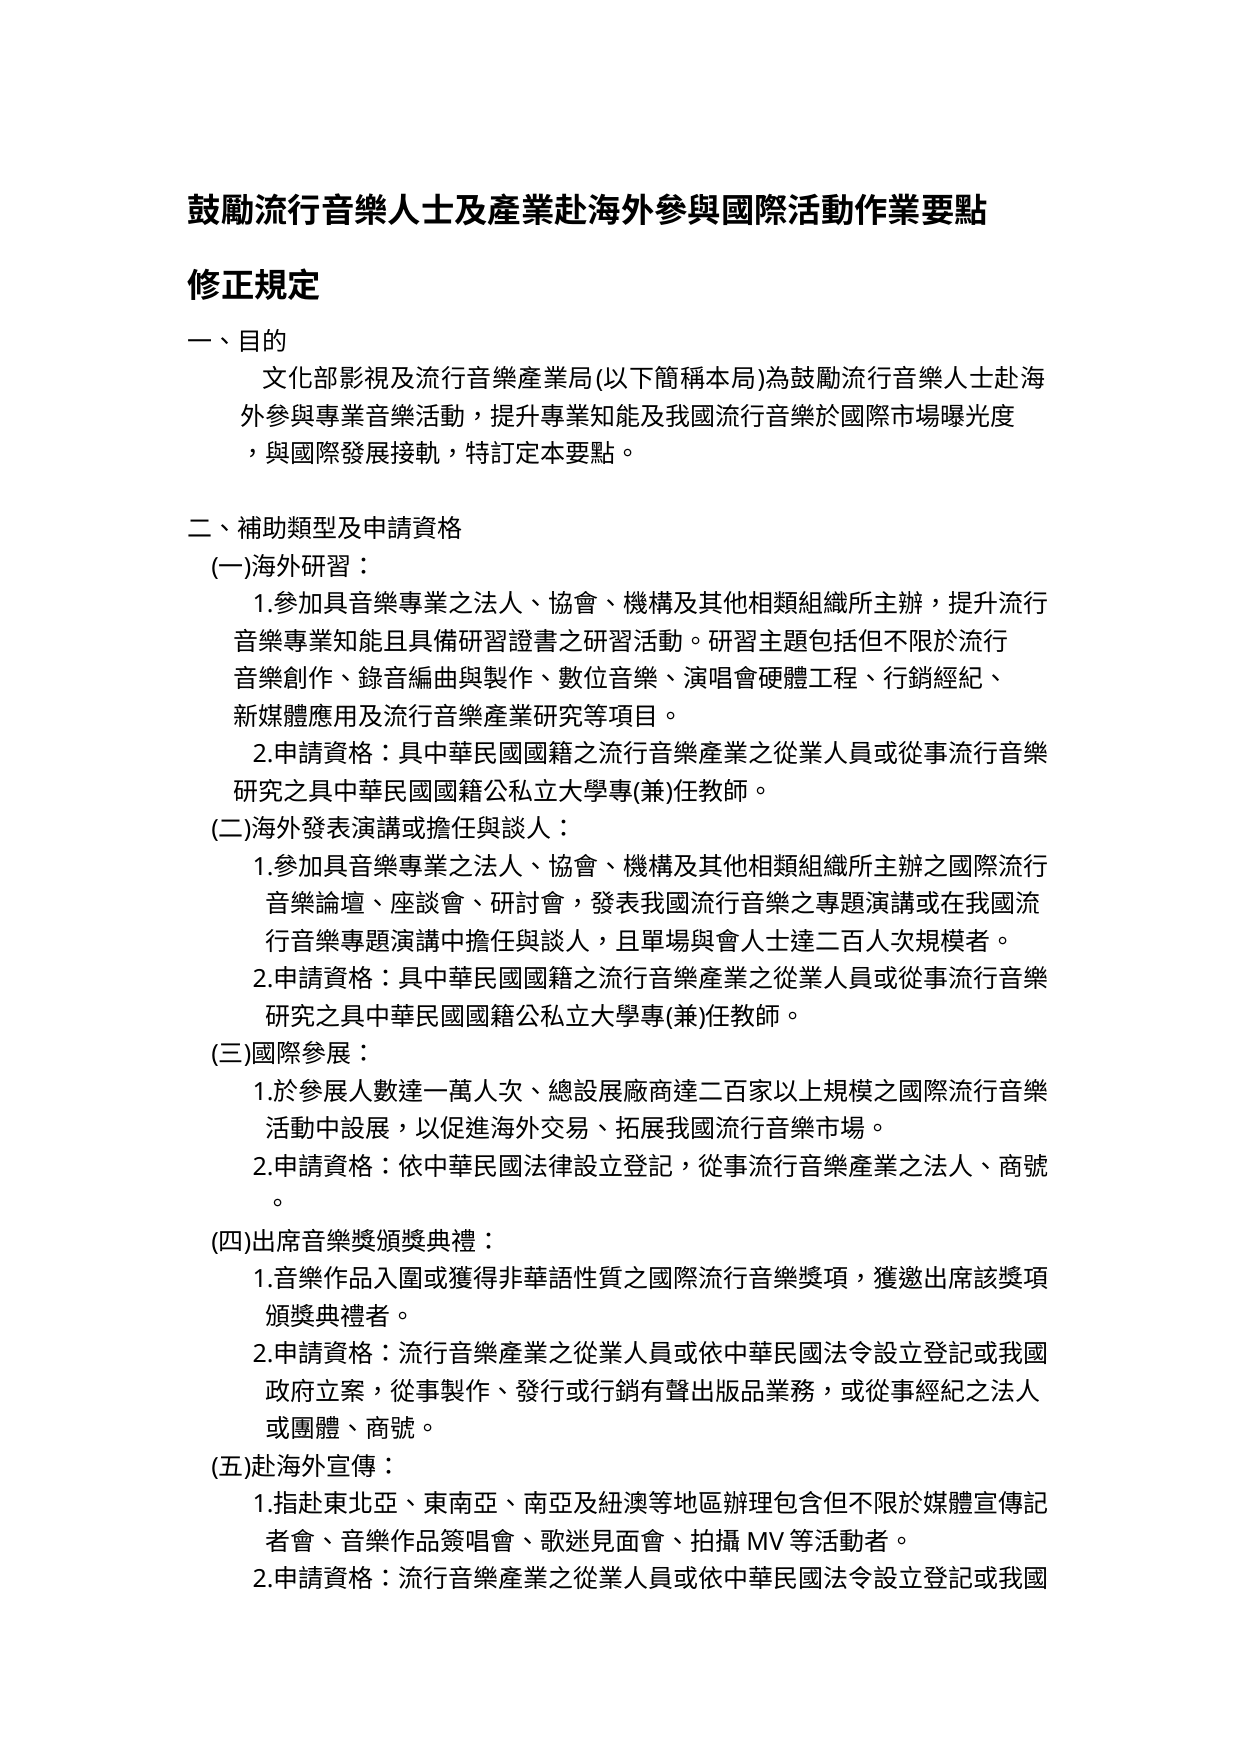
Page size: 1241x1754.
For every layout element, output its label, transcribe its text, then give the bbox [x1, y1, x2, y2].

list 2.申請資格：流行音樂產業之從業人員或依中華民國法令設立登記或我國 [252, 1552, 1053, 1589]
list 政府立案，從事製作、發行或行銷有聲出版品業務，或從事經紀之法人 [252, 1364, 1053, 1402]
list 音樂創作、錄音編曲與製作、數位音樂、演唱會硬體工程、行銷經紀、 [187, 652, 1053, 689]
list 新媒體應用及流行音樂產業研究等項目。 [187, 689, 1053, 727]
list 研究之具中華民國國籍公私立大學專(兼)任教師。 [252, 989, 1053, 1027]
list 者會、音樂作品簽唱會、歌迷見面會、拍攝 MV等活動者。 [252, 1514, 1053, 1552]
list 。 [252, 1177, 1053, 1214]
list (四)出席音樂獎頒獎典禮： [211, 1214, 1053, 1252]
list (三)國際參展： [211, 1027, 1053, 1064]
text 修正規定 [187, 239, 1053, 314]
text ，與國際發展接軌，特訂定本要點。 [241, 427, 1053, 464]
text 文化部影視及流行音樂產業局(以下簡稱本局)為鼓勵流行音樂人士赴海外參與專業音樂活動，提升專業知能及我國流行音樂於國際市場曝光度 [241, 352, 1047, 427]
list 2.申請資格：具中華民國國籍之流行音樂產業之從業人員或從事流行音樂 [252, 952, 1053, 989]
list 2.申請資格：具中華民國國籍之流行音樂產業之從業人員或從事流行音樂 [252, 727, 1053, 764]
list 或團體、商號。 [252, 1402, 1053, 1439]
list 研究之具中華民國國籍公私立大學專(兼)任教師。 [187, 764, 1053, 802]
list 1.音樂作品入圍或獲得非華語性質之國際流行音樂獎項，獲邀出席該獎項 [252, 1252, 1053, 1289]
list (二)海外發表演講或擔任與談人： [211, 802, 1053, 839]
list 1.於參展人數達一萬人次、總設展廠商達二百家以上規模之國際流行音樂 [252, 1064, 1053, 1102]
list 頒獎典禮者。 [252, 1289, 1053, 1327]
list 1.指赴東北亞、東南亞、南亞及紐澳等地區辦理包含但不限於媒體宣傳記 [252, 1477, 1053, 1514]
list 2.申請資格：依中華民國法律設立登記，從事流行音樂產業之法人、商號 [252, 1139, 1053, 1177]
list 音樂專業知能且具備研習證書之研習活動。研習主題包括但不限於流行 [187, 614, 1053, 652]
list 一、目的 [187, 314, 1053, 352]
list 行音樂專題演講中擔任與談人，且單場與會人士達二百人次規模者。 [252, 914, 1053, 952]
list 音樂論壇、座談會、研討會，發表我國流行音樂之專題演講或在我國流 [252, 877, 1053, 914]
list 二、補助類型及申請資格 [187, 502, 1053, 539]
list (五)赴海外宣傳： [211, 1439, 1053, 1477]
list 1.參加具音樂專業之法人、協會、機構及其他相類組織所主辦之國際流行 [252, 839, 1053, 877]
text 鼓勵流行音樂人士及產業赴海外參與國際活動作業要點 [187, 164, 1053, 239]
list 2.申請資格：流行音樂產業之從業人員或依中華民國法令設立登記或我國 [252, 1327, 1053, 1364]
list 活動中設展，以促進海外交易、拓展我國流行音樂市場。 [252, 1102, 1053, 1139]
list (一)海外研習： [211, 539, 1053, 577]
list 1.參加具音樂專業之法人、協會、機構及其他相類組織所主辦，提升流行 [252, 577, 1053, 614]
